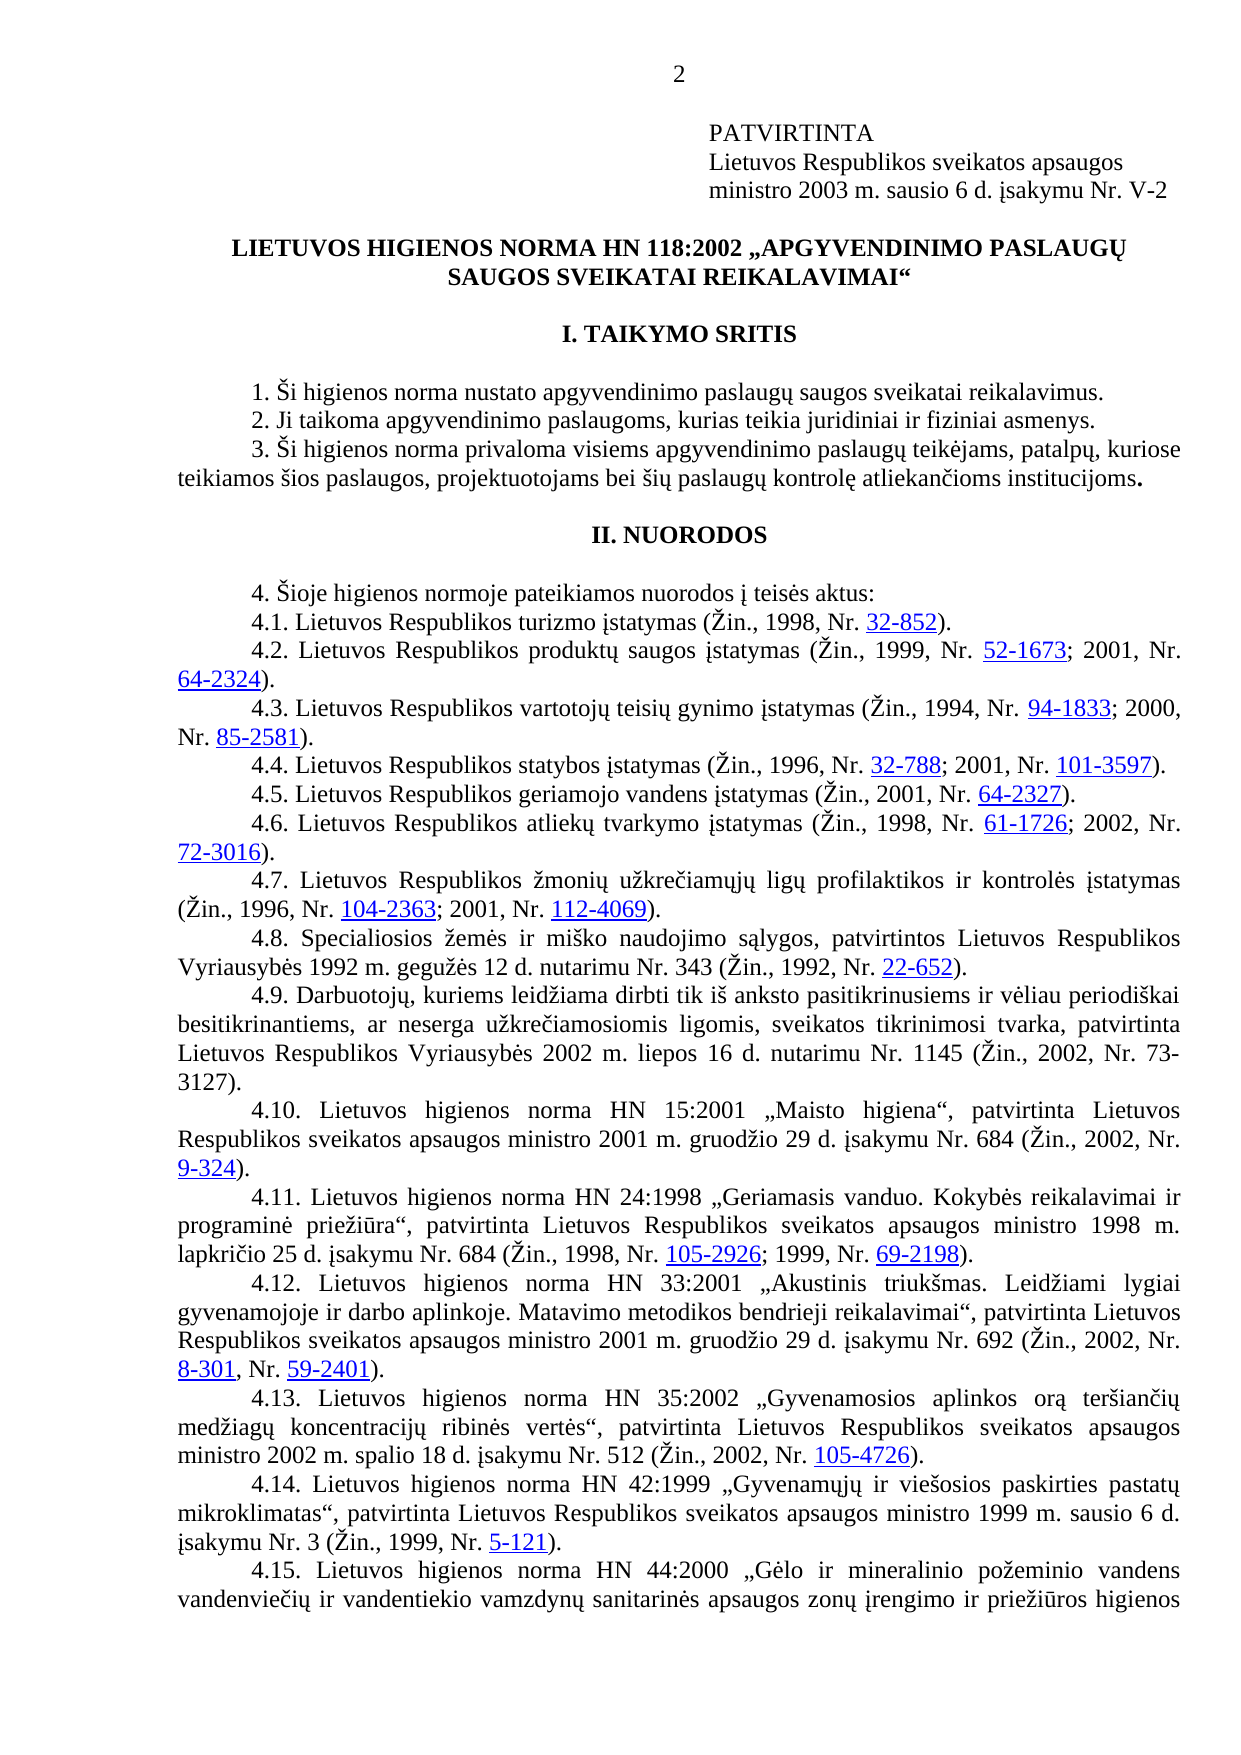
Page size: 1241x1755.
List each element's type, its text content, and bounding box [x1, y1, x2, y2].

text 4. Šioje higienos normoje pateikiamos nuorodos į teisės aktus: [177, 578, 1181, 607]
text 4.3. Lietuvos Respublikos vartotojų teisių gynimo įstatymas (Žin., 1994, Nr. 94-1833; 2000, Nr. 85-2581). [177, 693, 1181, 751]
text 4.8. Specialiosios žemės ir miško naudojimo sąlygos, patvirtintos Lietuvos Respublikos Vyriausybės 1992 m. gegužės 12 d. nutarimu Nr. 343 (Žin., 1992, Nr. 22-652). [177, 923, 1181, 981]
text 4.7. Lietuvos Respublikos žmonių užkrečiamųjų ligų profilaktikos ir kontrolės įstatymas (Žin., 1996, Nr. 104-2363; 2001, Nr. 112-4069). [177, 866, 1181, 923]
text 4.10. Lietuvos higienos norma HN 15:2001 „Maisto higiena“, patvirtinta Lietuvos Respublikos sveikatos apsaugos ministro 2001 m. gruodžio 29 d. įsakymu Nr. 684 (Žin., 2002, Nr. 9-324). [177, 1096, 1181, 1182]
text ministro 2003 m. sausio 6 d. įsakymu Nr. V-2 [177, 176, 1181, 204]
text 4.4. Lietuvos Respublikos statybos įstatymas (Žin., 1996, Nr. 32-788; 2001, Nr. 101-3597). [177, 751, 1181, 779]
text 4.5. Lietuvos Respublikos geriamojo vandens įstatymas (Žin., 2001, Nr. 64-2327). [177, 779, 1181, 808]
text Lietuvos Respublikos sveikatos apsaugos [177, 147, 1181, 176]
text 4.9. Darbuotojų, kuriems leidžiama dirbti tik iš anksto pasitikrinusiems ir vėliau periodiškai besitikrinantiems, ar neserga užkrečiamosiomis ligomis, sveikatos tikrinimosi tvarka, patvirtinta Lietuvos Respublikos Vyriausybės 2002 m. liepos 16 d. nutarimu Nr. 1145 (Žin., 2002, Nr. 73-3127). [177, 981, 1181, 1096]
text LIETUVOS HIGIENOS NORMA HN 118:2002 „APGYVENDINIMO PASLAUGŲ SAUGOS SVEIKATAI REIKALAVIMAI“ [177, 233, 1181, 291]
text PATVIRTINTA [177, 118, 1181, 147]
text 4.14. Lietuvos higienos norma HN 42:1999 „Gyvenamųjų ir viešosios paskirties pastatų mikroklimatas“, patvirtinta Lietuvos Respublikos sveikatos apsaugos ministro 1999 m. sausio 6 d. įsakymu Nr. 3 (Žin., 1999, Nr. 5-121). [177, 1469, 1181, 1556]
text I. TAIKYMO SRITIS [177, 319, 1181, 348]
text 2. Ji taikoma apgyvendinimo paslaugoms, kurias teikia juridiniai ir fiziniai asmenys. [177, 406, 1181, 434]
text 4.12. Lietuvos higienos norma HN 33:2001 „Akustinis triukšmas. Leidžiami lygiai gyvenamojoje ir darbo aplinkoje. Matavimo metodikos bendrieji reikalavimai“, patvirtinta Lietuvos Respublikos sveikatos apsaugos ministro 2001 m. gruodžio 29 d. įsakymu Nr. 692 (Žin., 2002, Nr. 8-301, Nr. 59-2401). [177, 1268, 1181, 1383]
text 4.13. Lietuvos higienos norma HN 35:2002 „Gyvenamosios aplinkos orą teršiančių medžiagų koncentracijų ribinės vertės“, patvirtinta Lietuvos Respublikos sveikatos apsaugos ministro 2002 m. spalio 18 d. įsakymu Nr. 512 (Žin., 2002, Nr. 105-4726). [177, 1383, 1181, 1469]
text 1. Ši higienos norma nustato apgyvendinimo paslaugų saugos sveikatai reikalavimus. [177, 377, 1181, 406]
text 4.2. Lietuvos Respublikos produktų saugos įstatymas (Žin., 1999, Nr. 52-1673; 2001, Nr. 64-2324). [177, 636, 1181, 693]
text II. NUORODOS [177, 521, 1181, 549]
text 4.6. Lietuvos Respublikos atliekų tvarkymo įstatymas (Žin., 1998, Nr. 61-1726; 2002, Nr. 72-3016). [177, 808, 1181, 866]
text 4.1. Lietuvos Respublikos turizmo įstatymas (Žin., 1998, Nr. 32-852). [177, 607, 1181, 636]
text 3. Ši higienos norma privaloma visiems apgyvendinimo paslaugų teikėjams, patalpų, kuriose teikiamos šios paslaugos, projektuotojams bei šių paslaugų kontrolę atliekančioms institucijoms. [177, 434, 1181, 492]
text 4.11. Lietuvos higienos norma HN 24:1998 „Geriamasis vanduo. Kokybės reikalavimai ir programinė priežiūra“, patvirtinta Lietuvos Respublikos sveikatos apsaugos ministro 1998 m. lapkričio 25 d. įsakymu Nr. 684 (Žin., 1998, Nr. 105-2926; 1999, Nr. 69-2198). [177, 1182, 1181, 1268]
text 4.15. Lietuvos higienos norma HN 44:2000 „Gėlo ir mineralinio požeminio vandens vandenviečių ir vandentiekio vamzdynų sanitarinės apsaugos zonų įrengimo ir priežiūros higienos [177, 1556, 1181, 1613]
